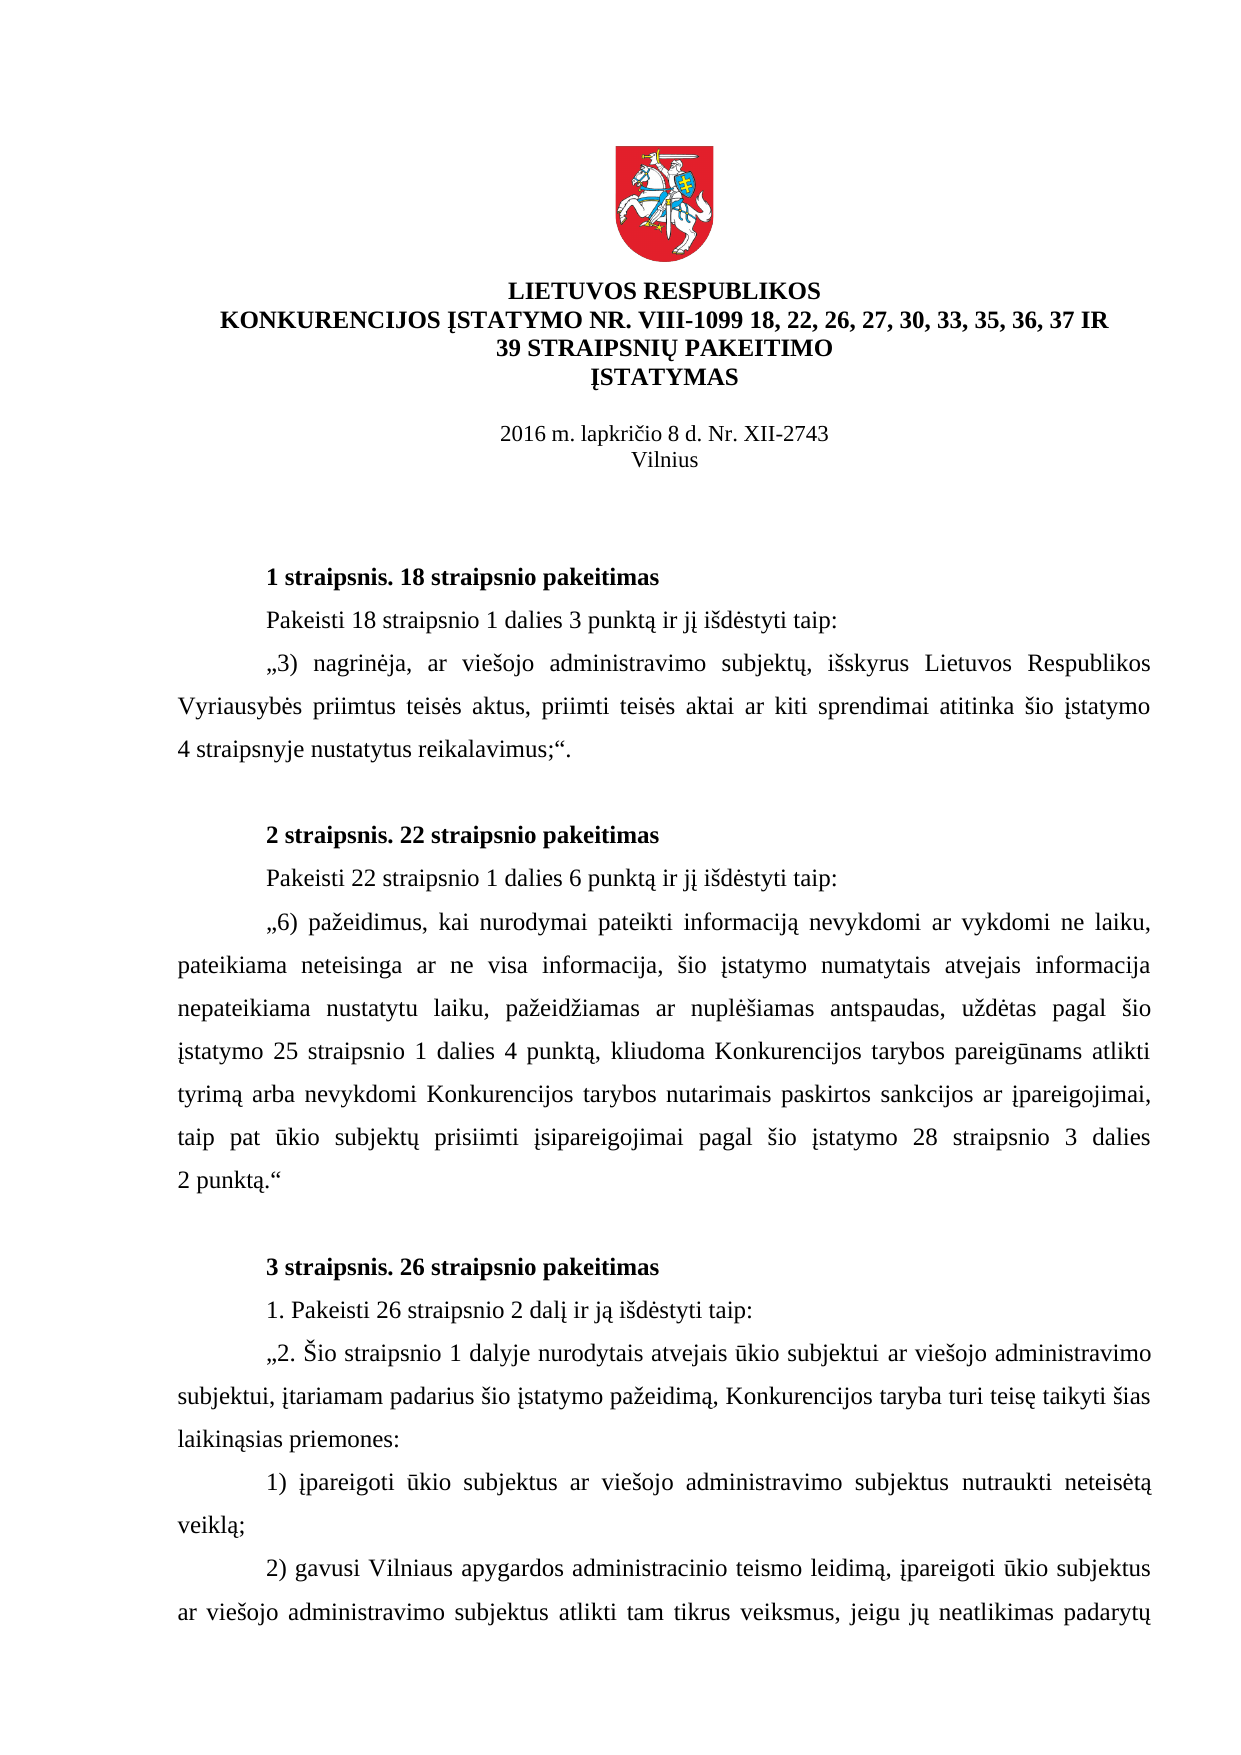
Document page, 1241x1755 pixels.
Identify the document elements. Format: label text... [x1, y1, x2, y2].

text LIETUVOS RESPUBLIKOS [177, 276, 1152, 305]
text 2 straipsnis. 22 straipsnio pakeitimas [177, 820, 1152, 849]
text Vilnius [177, 446, 1152, 472]
text 2) gavusi Vilniaus apygardos administracinio teismo leidimą, įpareigoti ūkio subjektus ar viešojo administravimo subjektus atlikti tam tikrus veiksmus, jeigu jų neatlikimas padarytų [177, 1553, 1152, 1625]
text Pakeisti 22 straipsnio 1 dalies 6 punktą ir jį išdėstyti taip: [177, 863, 1152, 892]
text ĮSTATYMAS [177, 362, 1152, 391]
text „2. Šio straipsnio 1 dalyje nurodytais atvejais ūkio subjektui ar viešojo administravimo subjektui, įtariamam padarius šio įstatymo pažeidimą, Konkurencijos taryba turi teisę taikyti šias laikinąsias priemones: [177, 1338, 1152, 1453]
text KONKURENCIJOS ĮSTATYMO NR. VIII-1099 18, 22, 26, 27, 30, 33, 35, 36, 37 IR 39 STRAIPSNIŲ PAKEITIMO [177, 305, 1152, 362]
text 1 straipsnis. 18 straipsnio pakeitimas [177, 562, 1152, 590]
text 1. Pakeisti 26 straipsnio 2 dalį ir ją išdėstyti taip: [177, 1295, 1152, 1323]
text 2016 m. lapkričio 8 d. Nr. XII-2743 [177, 420, 1152, 446]
text 3 straipsnis. 26 straipsnio pakeitimas [177, 1252, 1152, 1280]
text „6) pažeidimus, kai nurodymai pateikti informaciją nevykdomi ar vykdomi ne laiku, pateikiama neteisinga ar ne visa informacija, šio įstatymo numatytais atvejais informacija nepateikiama nustatytu laiku, pažeidžiamas ar nuplėšiamas antspaudas, uždėtas pagal šio įstatymo 25 straipsnio 1 dalies 4 punktą, kliudoma Konkurencijos tarybos pareigūnams atlikti tyrimą arba nevykdomi Konkurencijos tarybos nutarimais paskirtos sankcijos ar įpareigojimai, taip pat ūkio subjektų prisiimti įsipareigojimai pagal šio įstatymo 28 straipsnio 3 dalies 2 punktą.“ [177, 907, 1152, 1194]
text 1) įpareigoti ūkio subjektus ar viešojo administravimo subjektus nutraukti neteisėtą veiklą; [177, 1467, 1152, 1539]
text Pakeisti 18 straipsnio 1 dalies 3 punktą ir jį išdėstyti taip: [177, 605, 1152, 633]
text „3) nagrinėja, ar viešojo administravimo subjektų, išskyrus Lietuvos Respublikos Vyriausybės priimtus teisės aktus, priimti teisės aktai ar kiti sprendimai atitinka šio įstatymo 4 straipsnyje nustatytus reikalavimus;“. [177, 648, 1152, 763]
